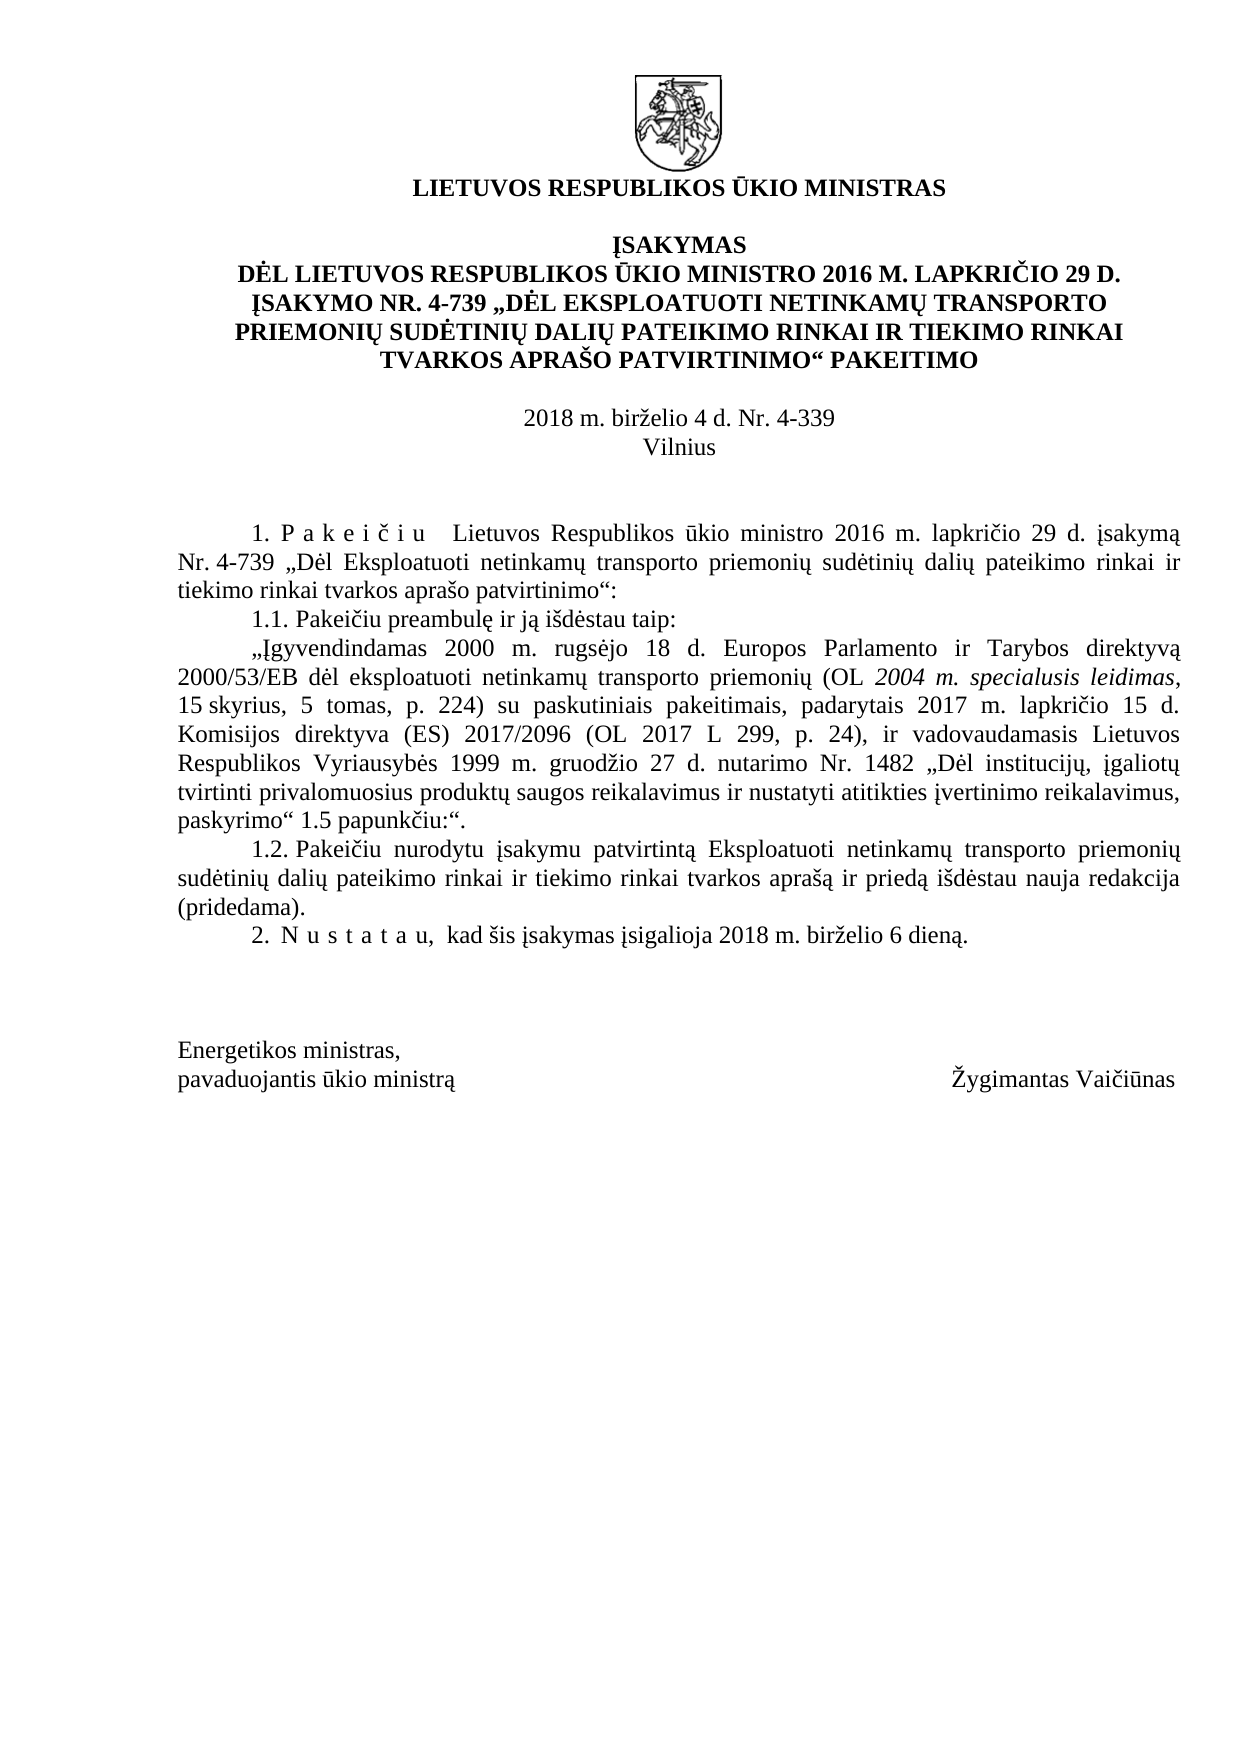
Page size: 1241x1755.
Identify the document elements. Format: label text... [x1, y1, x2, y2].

text Vilnius [177, 432, 1181, 461]
text pavaduojantis ūkio ministrą Žygimantas Vaičiūnas [177, 1064, 1181, 1093]
text DĖL LIETUVOS RESPUBLIKOS ŪKIO MINISTRO 2016 M. LAPKRIČIO 29 D. ĮSAKYMO NR. 4-739 „DĖL EKSPLOATUOTI NETINKAMŲ TRANSPORTO PRIEMONIŲ SUDĖTINIŲ DALIŲ PATEIKIMO RINKAI IR TIEKIMO RINKAI TVARKOS APRAŠO PATVIRTINIMO“ PAKEITIMO [177, 259, 1181, 374]
text 1.2. Pakeičiu nurodytu įsakymu patvirtintą Eksploatuoti netinkamų transporto priemonių sudėtinių dalių pateikimo rinkai ir tiekimo rinkai tvarkos aprašą ir priedą išdėstau nauja redakcija (pridedama). [177, 834, 1181, 921]
text 1.1. Pakeičiu preambulę ir ją išdėstau taip: [177, 604, 1181, 633]
text Energetikos ministras, [177, 1036, 1181, 1064]
text 1. Pakeičiu Lietuvos Respublikos ūkio ministro 2016 m. lapkričio 29 d. įsakymą Nr. 4-739 „Dėl Eksploatuoti netinkamų transporto priemonių sudėtinių dalių pateikimo rinkai ir tiekimo rinkai tvarkos aprašo patvirtinimo“: [177, 518, 1181, 604]
text 2. Nustatau, kad šis įsakymas įsigalioja 2018 m. birželio 6 dieną. [177, 921, 1181, 949]
text LIETUVOS RESPUBLIKOS ŪKIO MINISTRAS [177, 173, 1181, 202]
text „Įgyvendindamas 2000 m. rugsėjo 18 d. Europos Parlamento ir Tarybos direktyvą 2000/53/EB dėl eksploatuoti netinkamų transporto priemonių (OL 2004 m. specialusis leidimas, 15 skyrius, 5 tomas, p. 224) su paskutiniais pakeitimais, padarytais 2017 m. lapkričio 15 d. Komisijos direktyva (ES) 2017/2096 (OL 2017 L 299, p. 24), ir vadovaudamasis Lietuvos Respublikos Vyriausybės 1999 m. gruodžio 27 d. nutarimo Nr. 1482 „Dėl institucijų, įgaliotų tvirtinti privalomuosius produktų saugos reikalavimus ir nustatyti atitikties įvertinimo reikalavimus, paskyrimo“ 1.5 papunkčiu:“. [177, 633, 1181, 834]
text 2018 m. birželio 4 d. Nr. 4-339 [177, 403, 1181, 432]
text įsakymas [177, 231, 1181, 259]
